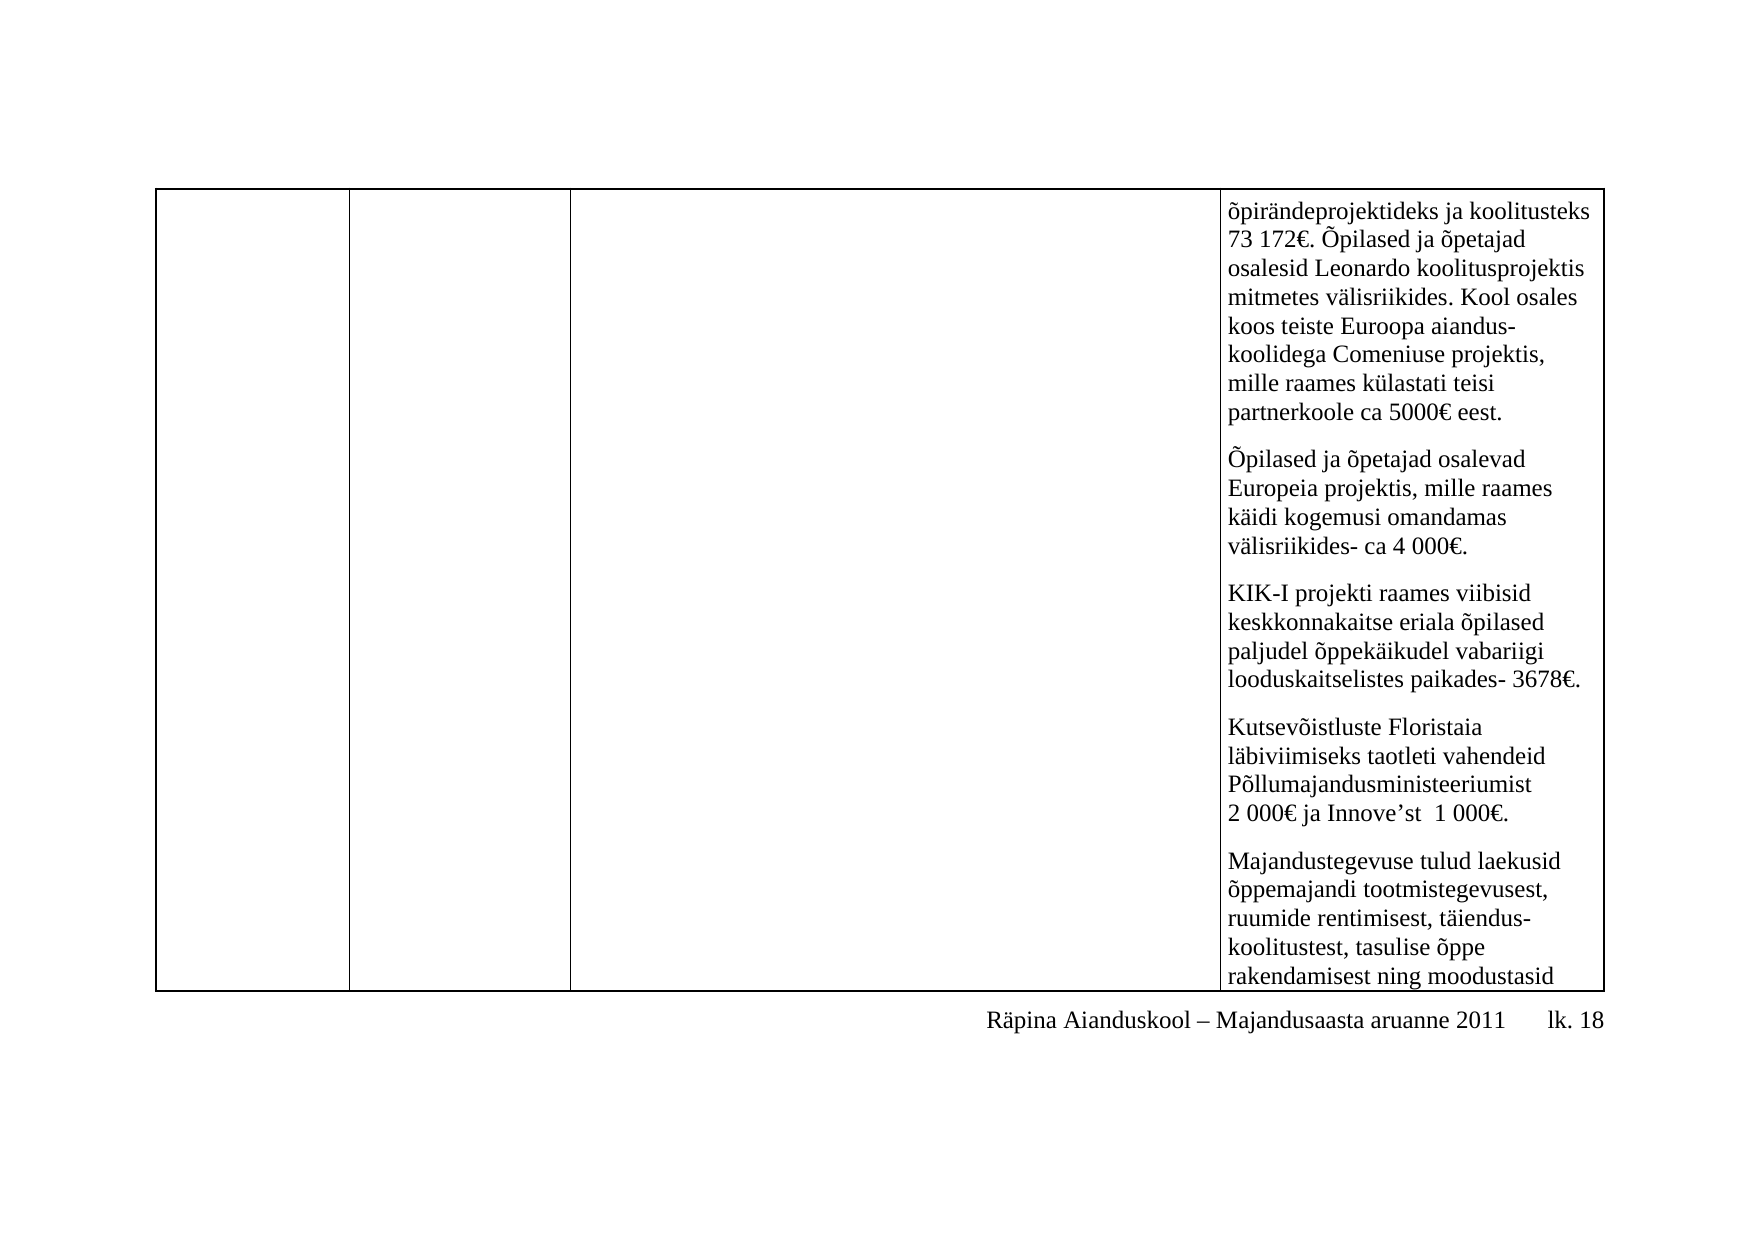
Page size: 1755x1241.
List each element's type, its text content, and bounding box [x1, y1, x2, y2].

table_cell õpirändeprojektideks ja koolitusteks 73 172€. Õpilased ja õpetajad osalesid Leonardo koolitusprojektis mitmetes välisriikides. Kool osales koos teiste Euroopa aiandus-koolidega Comeniuse projektis, mille raames külastati teisi partnerkoole ca 5000€ eest. Õpilased ja õpetajad osalevad Europeia projektis, mille raames käidi kogemusi omandamas välisriikides- ca 4 000€. KIK-I projekti raames viibisid keskkonnakaitse eriala õpilased paljudel õppekäikudel vabariigi looduskaitselistes paikades- 3678€. Kutsevõistluste Floristaia läbiviimiseks taotleti vahendeid Põllumajandusministeeriumist 2 000€ ja Innove’st 1 000€. Majandustegevuse tulud laekusid õppemajandi tootmistegevusest, ruumide rentimisest, täiendus-koolitustest, tasulise õppe rakendamisest ning moodustasid [1221, 190, 1603, 989]
table_cell Tagatud on riikliku koolitustellimuse täitmine: RKT Täitmine Aiandus 530 534 Keskkonnakaitse 89 104 Tekstiilitöö 30 52 KOKKU: 649 690 106.3% Täienduskoolituse areng on jätkusuutlik- 2011.a.eelarve oli 90 890€, sh RKT vahendid 37 191€ Toimub aktiivne projektitöö- kaasatud kokku 88 850€ tegevusprojektide vahendeid Majandustegevuse tulud kui oluline tugi kooli eelarvele Inventari ja õppevahendeid hangitakse vastavalt vajadusele ja plaanile Finantstegevuse juhtimine on jätkusuutlik [571, 190, 1220, 989]
table_cell [1605, 188, 1618, 989]
table_cell [350, 190, 570, 989]
table_cell [157, 190, 349, 989]
